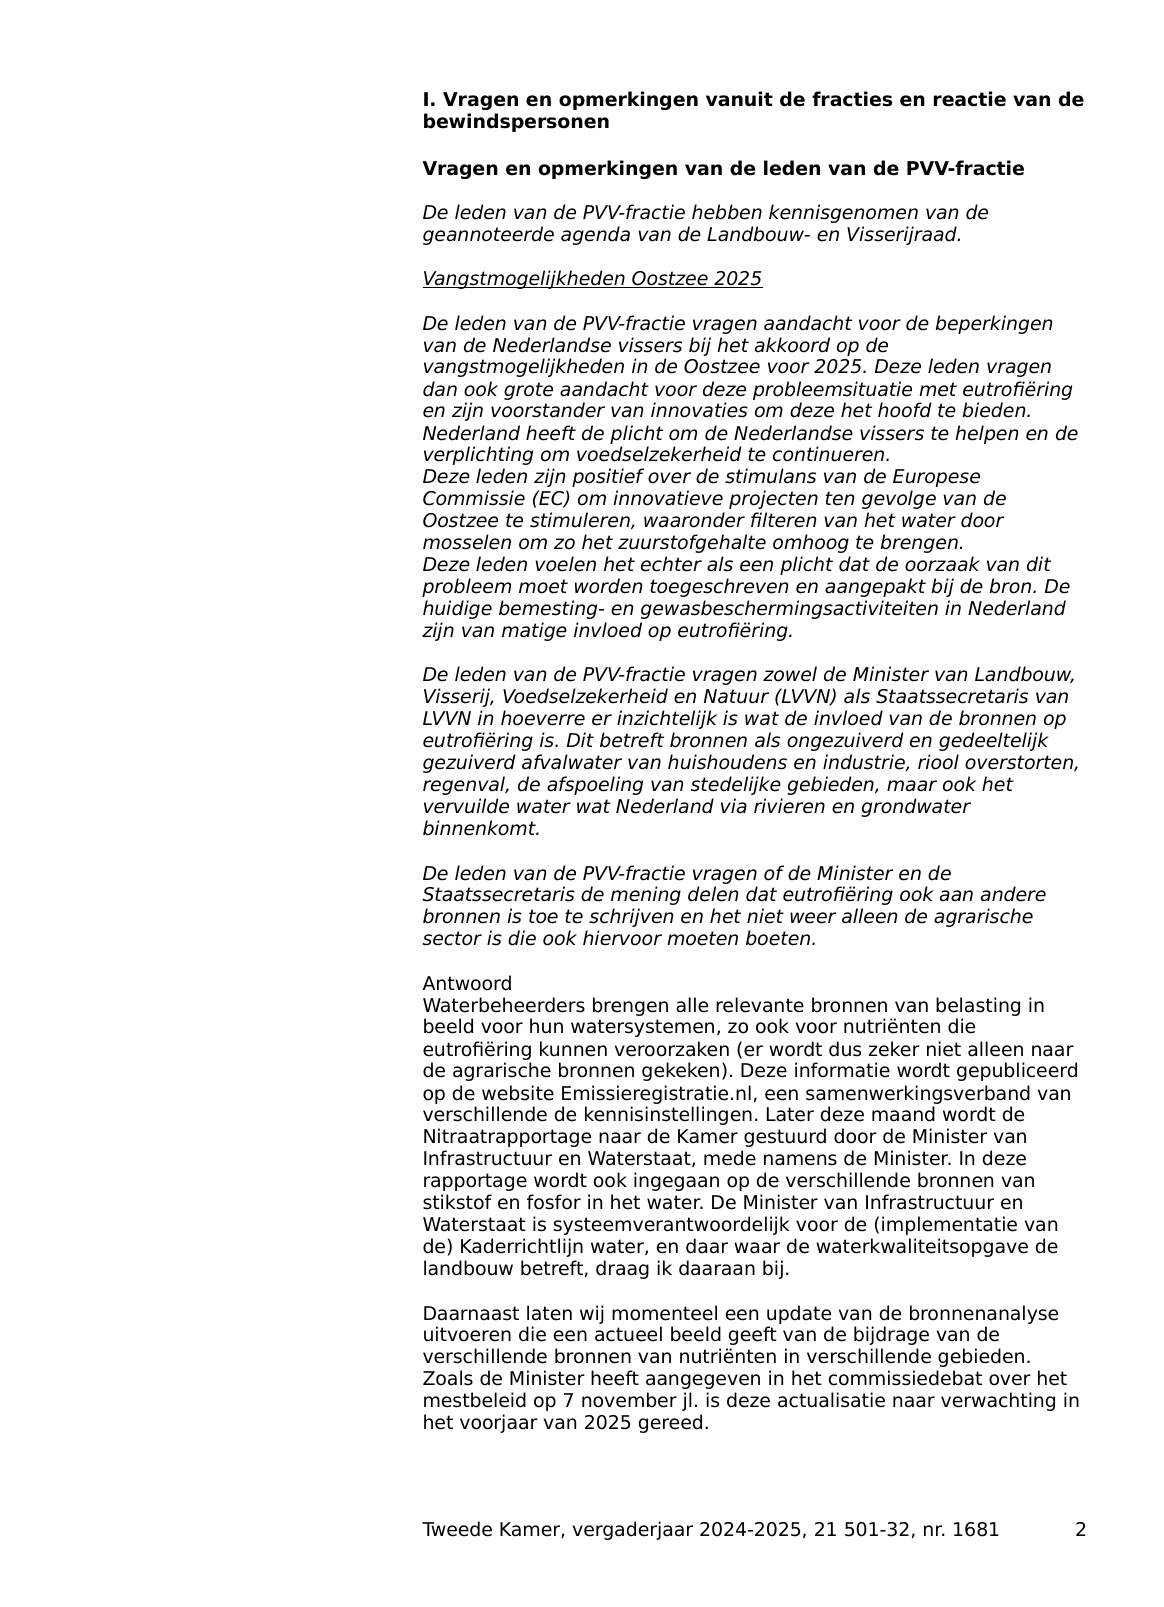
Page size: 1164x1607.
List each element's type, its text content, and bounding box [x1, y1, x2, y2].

text Deze leden zijn positief over de stimulans van de Europese Commissie (EC) om innovatieve projecten ten gevolge van de Oostzee te stimuleren, waaronder filteren van het water door mosselen om zo het zuurstofgehalte omhoog te brengen. [422, 466, 1087, 554]
text Antwoord [422, 972, 1087, 994]
text De leden van de PVV-fractie vragen aandacht voor de beperkingen van de Nederlandse vissers bij het akkoord op de vangstmogelijkheden in de Oostzee voor 2025. Deze leden vragen dan ook grote aandacht voor deze probleemsituatie met eutrofiëring en zijn voorstander van innovaties om deze het hoofd te bieden. Nederland heeft de plicht om de Nederlandse vissers te helpen en de verplichting om voedselzekerheid te continueren. [422, 312, 1087, 466]
subtitle Vragen en opmerkingen van de leden van de PVV-fractie [422, 158, 1087, 180]
text Waterbeheerders brengen alle relevante bronnen van belasting in beeld voor hun watersystemen, zo ook voor nutriënten die eutrofiëring kunnen veroorzaken (er wordt dus zeker niet alleen naar de agrarische bronnen gekeken). Deze informatie wordt gepubliceerd op de website Emissieregistratie.nl, een samenwerkingsverband van verschillende de kennisinstellingen. Later deze maand wordt de Nitraatrapportage naar de Kamer gestuurd door de Minister van Infrastructuur en Waterstaat, mede namens de Minister. In deze rapportage wordt ook ingegaan op de verschillende bronnen van stikstof en fosfor in het water. De Minister van Infrastructuur en Waterstaat is systeemverantwoordelijk voor de (implementatie van de) Kaderrichtlijn water, en daar waar de waterkwaliteitsopgave de landbouw betreft, draag ik daaraan bij. [422, 994, 1087, 1280]
text De leden van de PVV-fractie hebben kennisgenomen van de geannoteerde agenda van de Landbouw- en Visserijraad. [422, 202, 1087, 246]
text Deze leden voelen het echter als een plicht dat de oorzaak van dit probleem moet worden toegeschreven en aangepakt bij de bron. De huidige bemesting- en gewasbeschermingsactiviteiten in Nederland zijn van matige invloed op eutrofiëring. [422, 554, 1087, 642]
text De leden van de PVV-fractie vragen zowel de Minister van Landbouw, Visserij, Voedselzekerheid en Natuur (LVVN) als Staatssecretaris van LVVN in hoeverre er inzichtelijk is wat de invloed van de bronnen op eutrofiëring is. Dit betreft bronnen als ongezuiverd en gedeeltelijk gezuiverd afvalwater van huishoudens en industrie, riool overstorten, regenval, de afspoeling van stedelijke gebieden, maar ook het vervuilde water wat Nederland via rivieren en grondwater binnenkomt. [422, 664, 1087, 840]
text Daarnaast laten wij momenteel een update van de bronnenanalyse uitvoeren die een actueel beeld geeft van de bijdrage van de verschillende bronnen van nutriënten in verschillende gebieden. Zoals de Minister heeft aangegeven in het commissiedebat over het mestbeleid op 7 november jl. is deze actualisatie naar verwachting in het voorjaar van 2025 gereed. [422, 1302, 1087, 1434]
subtitle Vangstmogelijkheden Oostzee 2025 [422, 268, 1087, 290]
text De leden van de PVV-fractie vragen of de Minister en de Staatssecretaris de mening delen dat eutrofiëring ook aan andere bronnen is toe te schrijven en het niet weer alleen de agrarische sector is die ook hiervoor moeten boeten. [422, 862, 1087, 950]
subtitle I. Vragen en opmerkingen vanuit de fracties en reactie van de bewindspersonen [422, 89, 1087, 133]
